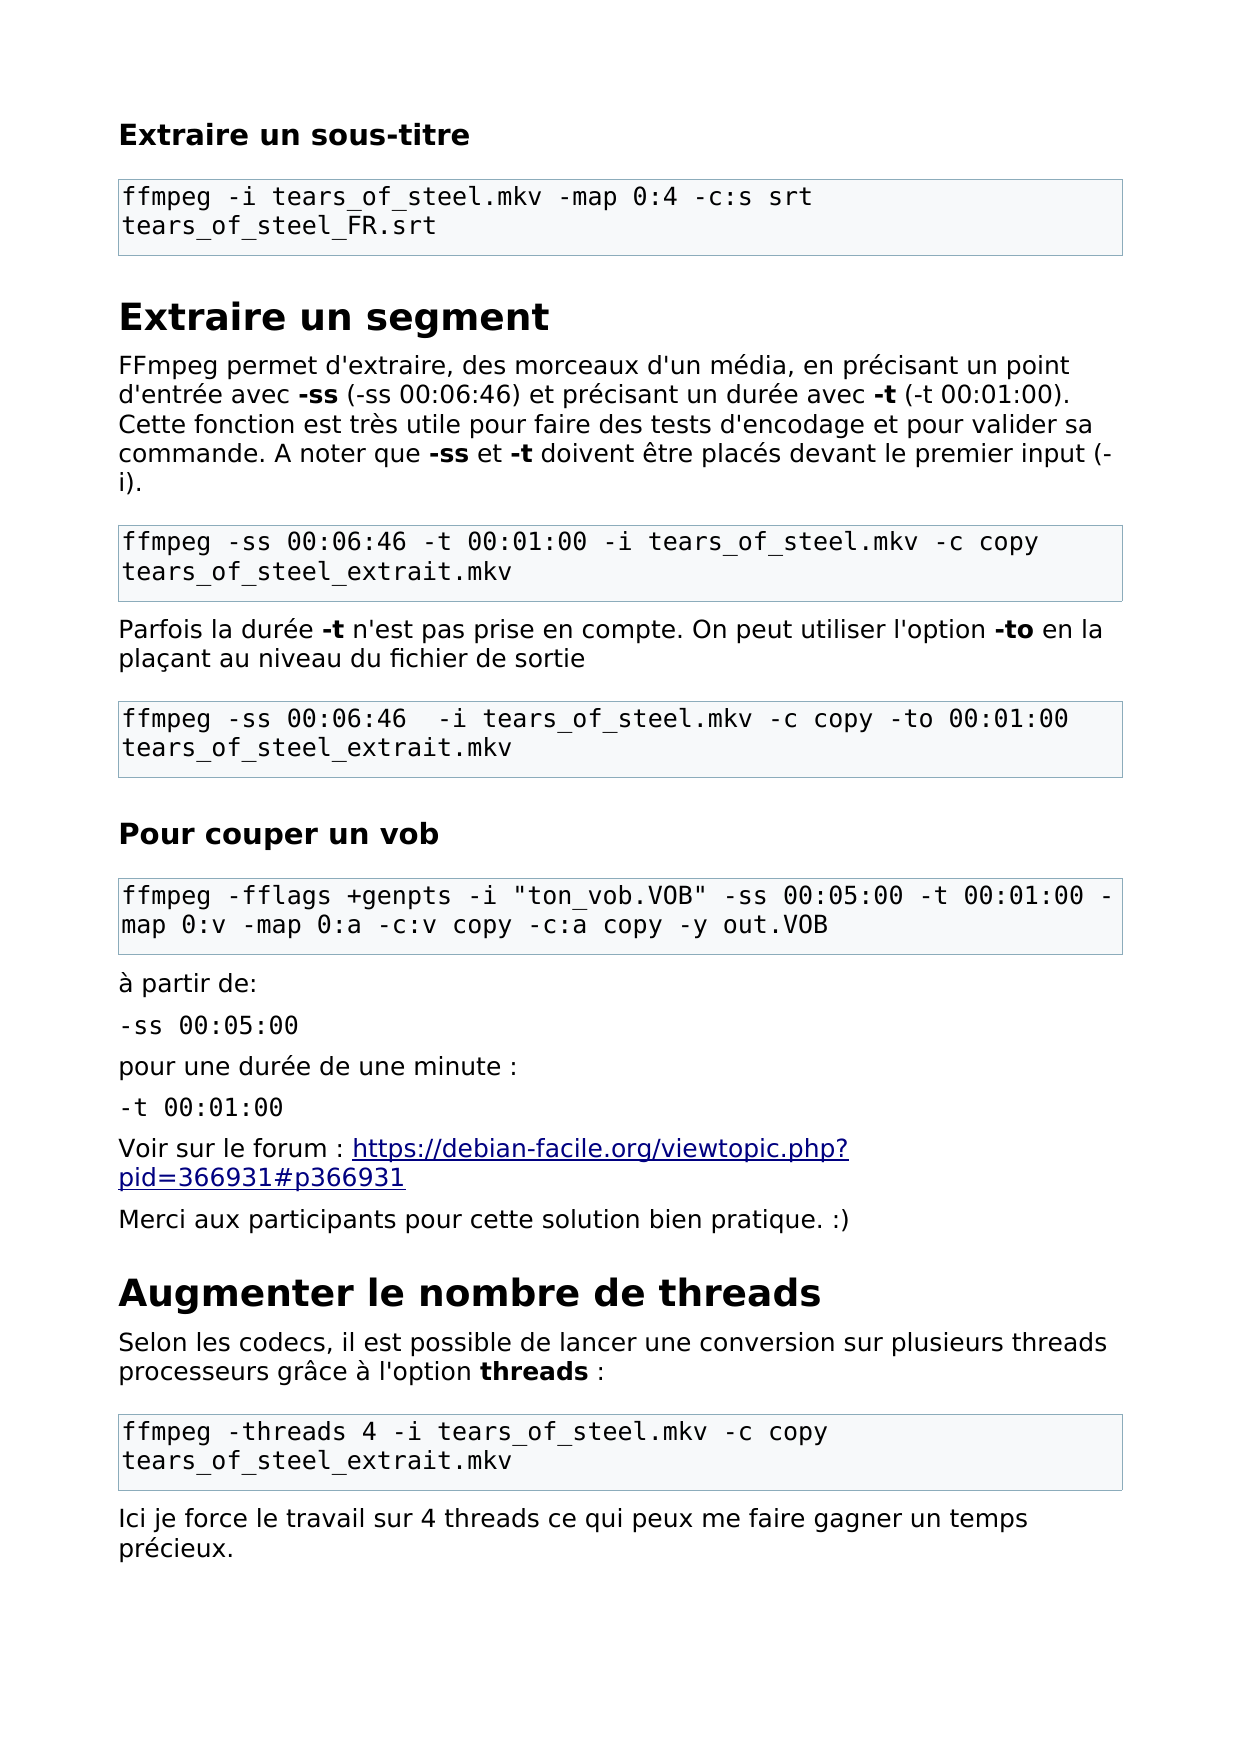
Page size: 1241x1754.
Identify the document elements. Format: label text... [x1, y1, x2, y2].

text -ss 00:05:00 [118, 1011, 1122, 1040]
subtitle Extraire un sous-titre [118, 118, 1122, 152]
text Voir sur le forum : https://debian-facile.org/viewtopic.php?pid=366931#p366931 [118, 1134, 1122, 1193]
table_header ffmpeg -i tears_of_steel.mkv -map 0:4 -c:s srt tears_of_steel_FR.srt [119, 180, 1122, 255]
text Selon les codecs, il est possible de lancer une conversion sur plusieurs threads processeurs grâce à l'option threads : [118, 1328, 1122, 1386]
table_header ffmpeg -ss 00:06:46 -t 00:01:00 -i tears_of_steel.mkv -c copy tears_of_steel_extrait.mkv [119, 526, 1122, 601]
text FFmpeg permet d'extraire, des morceaux d'un média, en précisant un point d'entrée avec -ss (-ss 00:06:46) et précisant un durée avec -t (-t 00:01:00). Cette fonction est très utile pour faire des tests d'encodage et pour valider sa commande. A noter que -ss et -t doivent être placés devant le premier input (-i). [118, 351, 1122, 497]
subtitle Augmenter le nombre de threads [118, 1272, 1122, 1316]
text pour une durée de une minute : [118, 1052, 1122, 1081]
subtitle Extraire un segment [118, 295, 1122, 339]
table_header ffmpeg -ss 00:06:46 -i tears_of_steel.mkv -c copy -to 00:01:00 tears_of_steel_extrait.mkv [119, 702, 1122, 777]
subtitle Pour couper un vob [118, 817, 1122, 851]
text à partir de: [118, 969, 1122, 998]
text Parfois la durée -t n'est pas prise en compte. On peut utiliser l'option -to en la plaçant au niveau du fichier de sortie [118, 616, 1122, 674]
text Merci aux participants pour cette solution bien pratique. :) [118, 1205, 1122, 1234]
table_header ffmpeg -fflags +genpts -i "ton_vob.VOB" -ss 00:05:00 -t 00:01:00 -map 0:v -map 0:a -c:v copy -c:a copy -y out.VOB [119, 879, 1122, 954]
text -t 00:01:00 [118, 1093, 1122, 1123]
table_header ffmpeg -threads 4 -i tears_of_steel.mkv -c copy tears_of_steel_extrait.mkv [119, 1415, 1122, 1490]
text Ici je force le travail sur 4 threads ce qui peux me faire gagner un temps précieux. [118, 1505, 1122, 1563]
